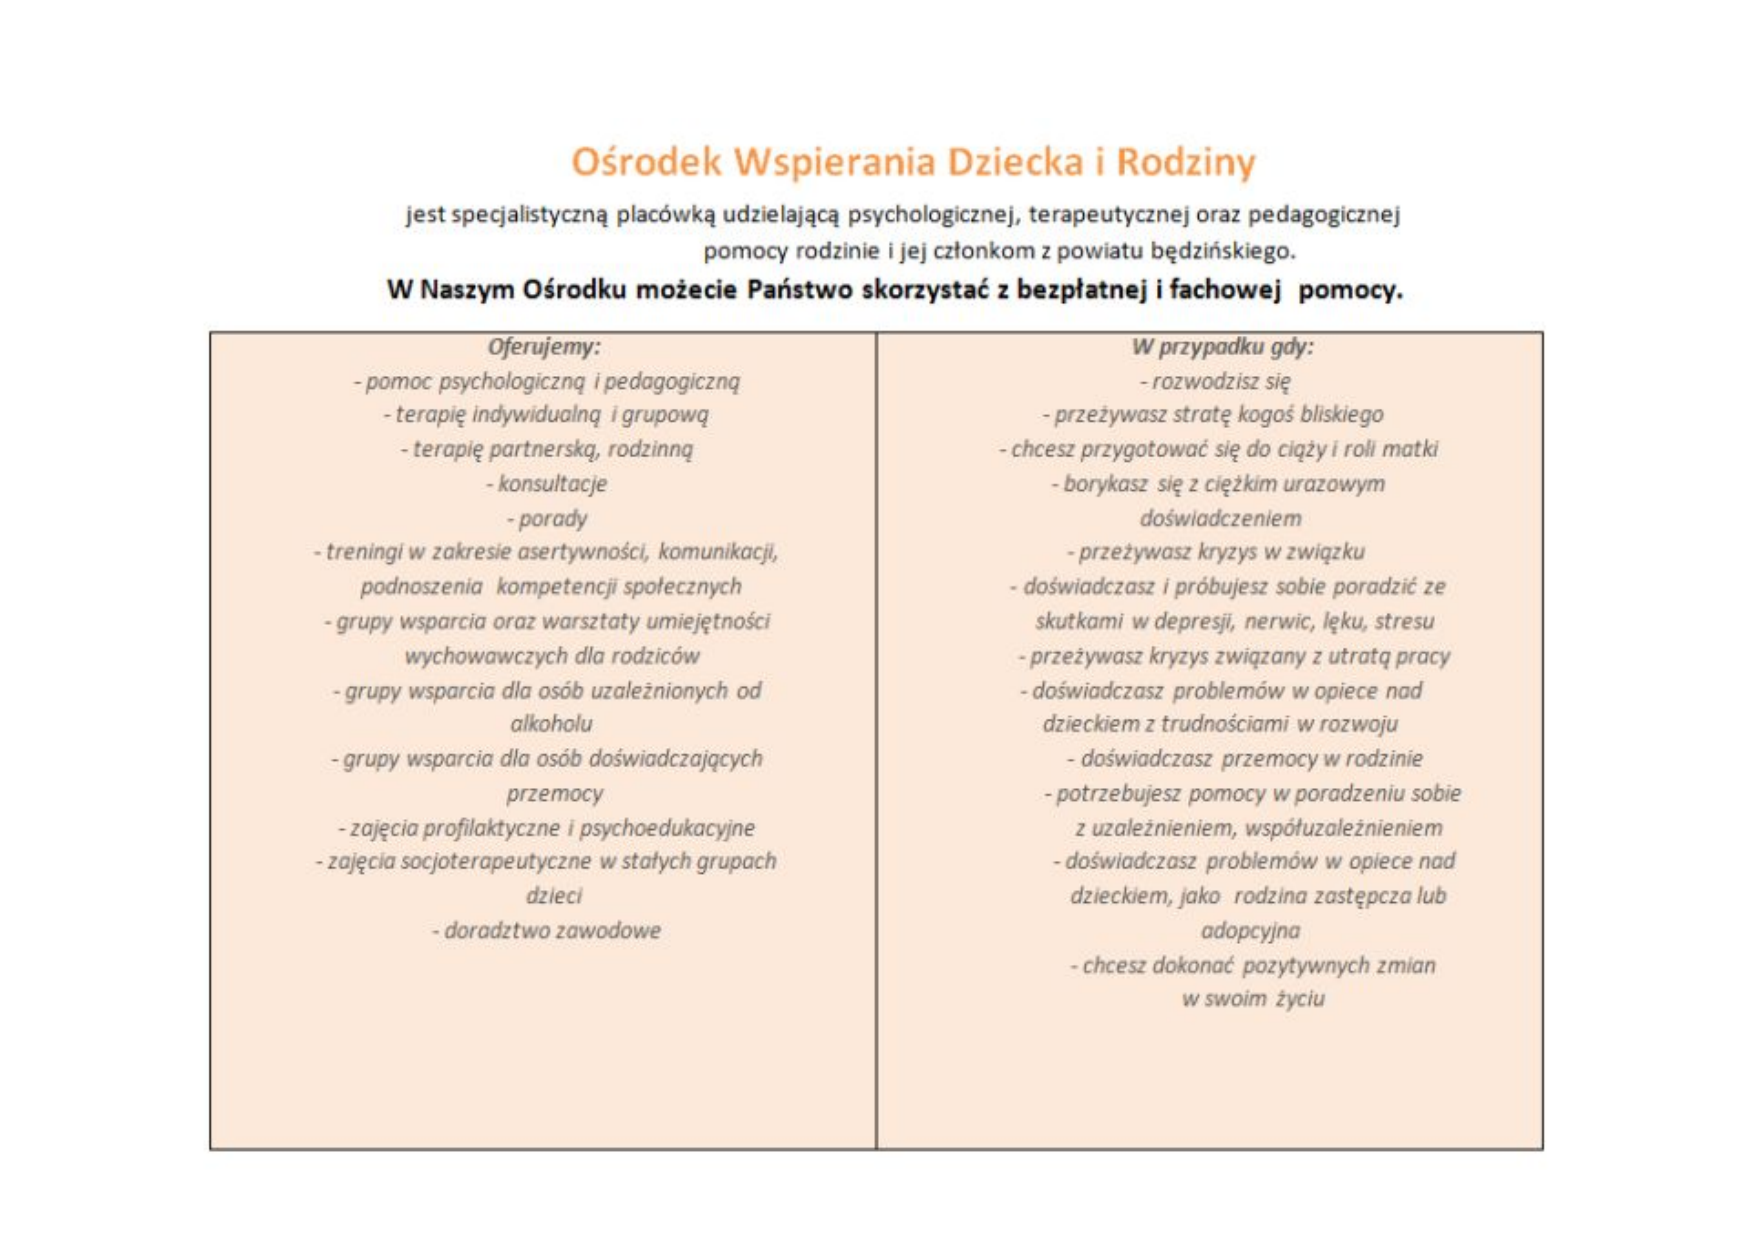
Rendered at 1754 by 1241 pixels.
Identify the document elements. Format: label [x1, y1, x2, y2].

picture [175, 118, 1579, 1170]
